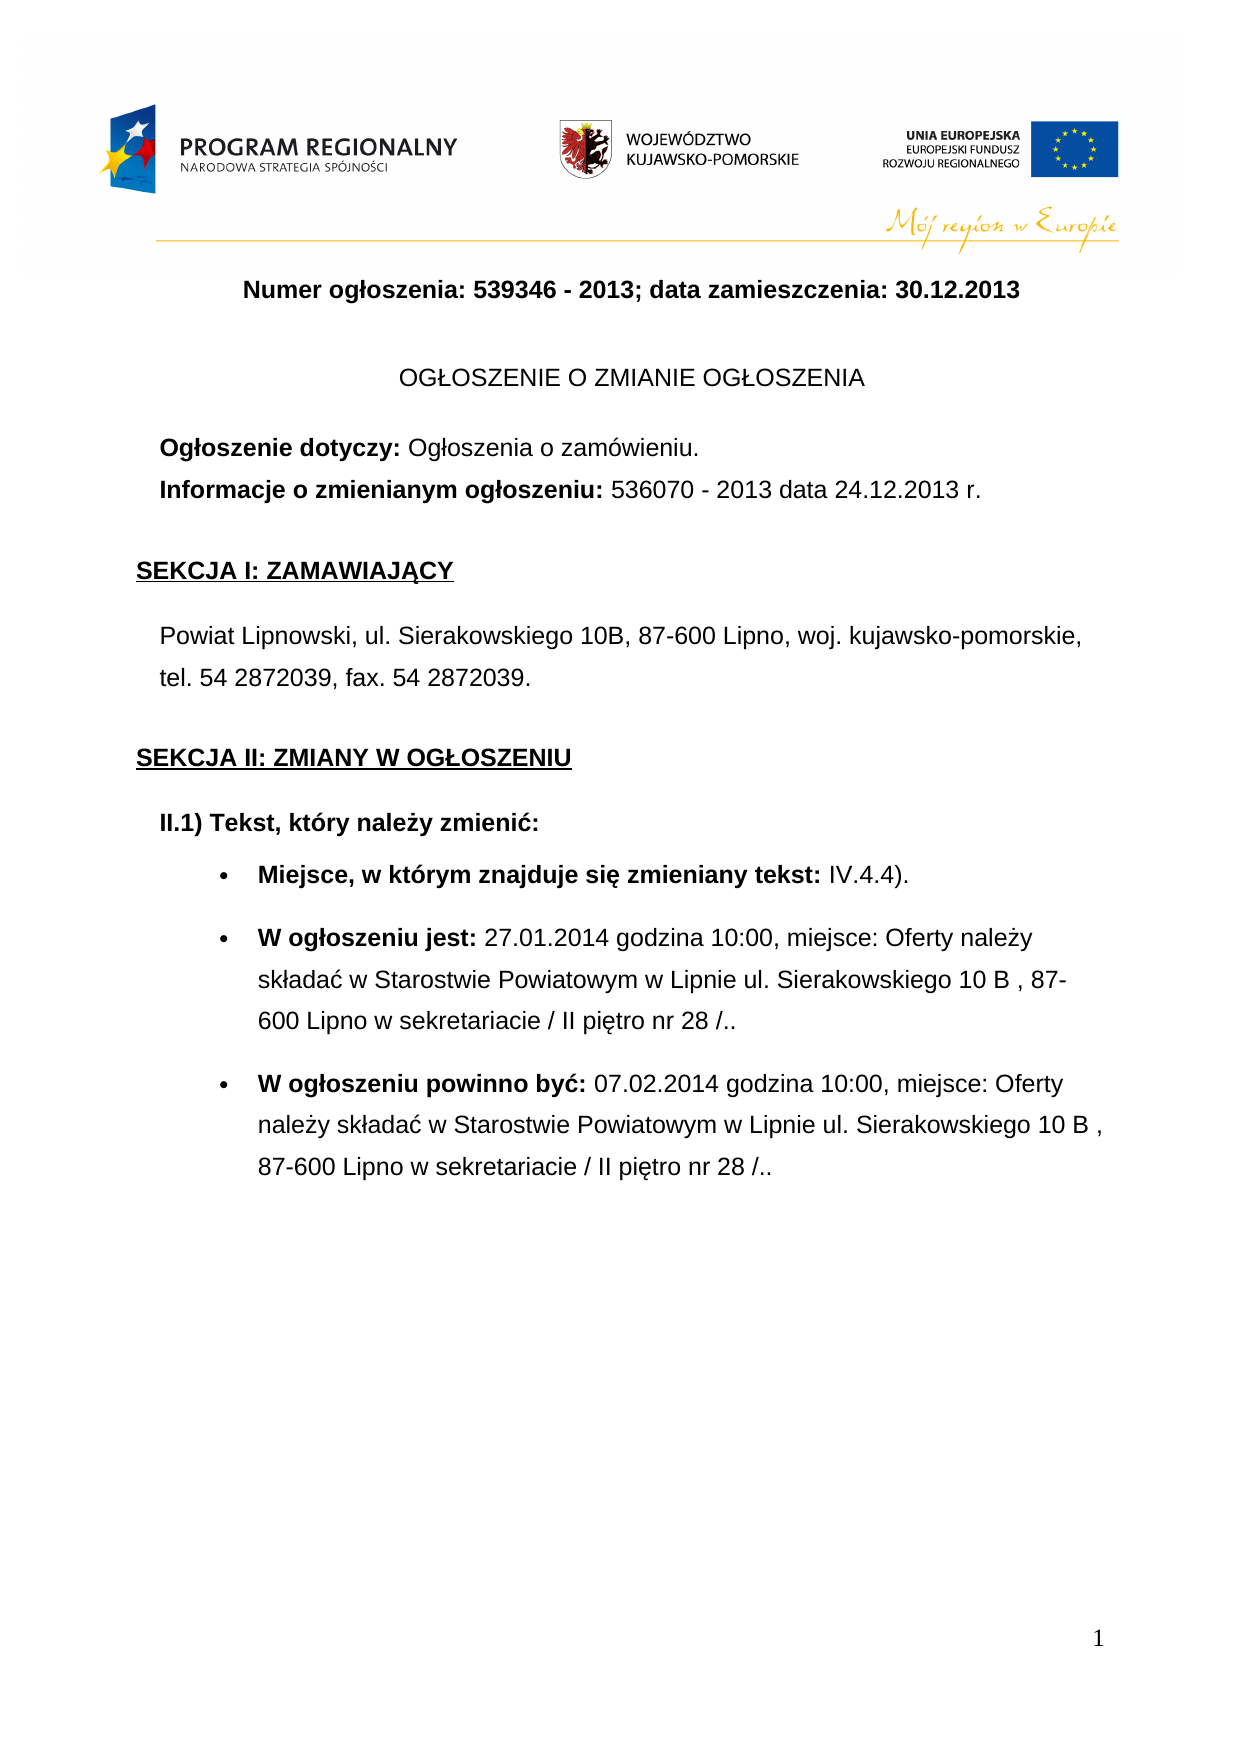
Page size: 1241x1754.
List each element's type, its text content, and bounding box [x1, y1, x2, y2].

text Numer ogłoszenia: 539346 - 2013; data zamieszczenia: 30.12.2013 OGŁOSZENIE O ZMIANIE OGŁOSZENIA [159, 276, 1104, 391]
text II.1) Tekst, który należy zmienić: [159, 796, 1104, 837]
text SEKCJA II: ZMIANY W OGŁOSZENIU [136, 730, 1104, 772]
list W ogłoszeniu powinno być: 07.02.2014 godzina 10:00, miejsce: Oferty należy składać w Starostwie Powiatowym w Lipnie ul. Sierakowskiego 10 B , 87-600 Lipno w sekretariacie / II piętro nr 28 /.. [220, 1056, 1104, 1181]
text Powiat Lipnowski, ul. Sierakowskiego 10B, 87-600 Lipno, woj. kujawsko-pomorskie, tel. 54 2872039, fax. 54 2872039. [159, 608, 1104, 691]
list W ogłoszeniu jest: 27.01.2014 godzina 10:00, miejsce: Oferty należy składać w Starostwie Powiatowym w Lipnie ul. Sierakowskiego 10 B , 87-600 Lipno w sekretariacie / II piętro nr 28 /.. [220, 910, 1104, 1035]
text Informacje o zmienianym ogłoszeniu: 536070 - 2013 data 24.12.2013 r. [159, 462, 1104, 504]
list Miejsce, w którym znajduje się zmieniany tekst: IV.4.4). [220, 848, 1104, 889]
text SEKCJA I: ZAMAWIAJĄCY [136, 543, 1104, 584]
text Ogłoszenie dotyczy: Ogłoszenia o zamówieniu. [159, 421, 1104, 462]
